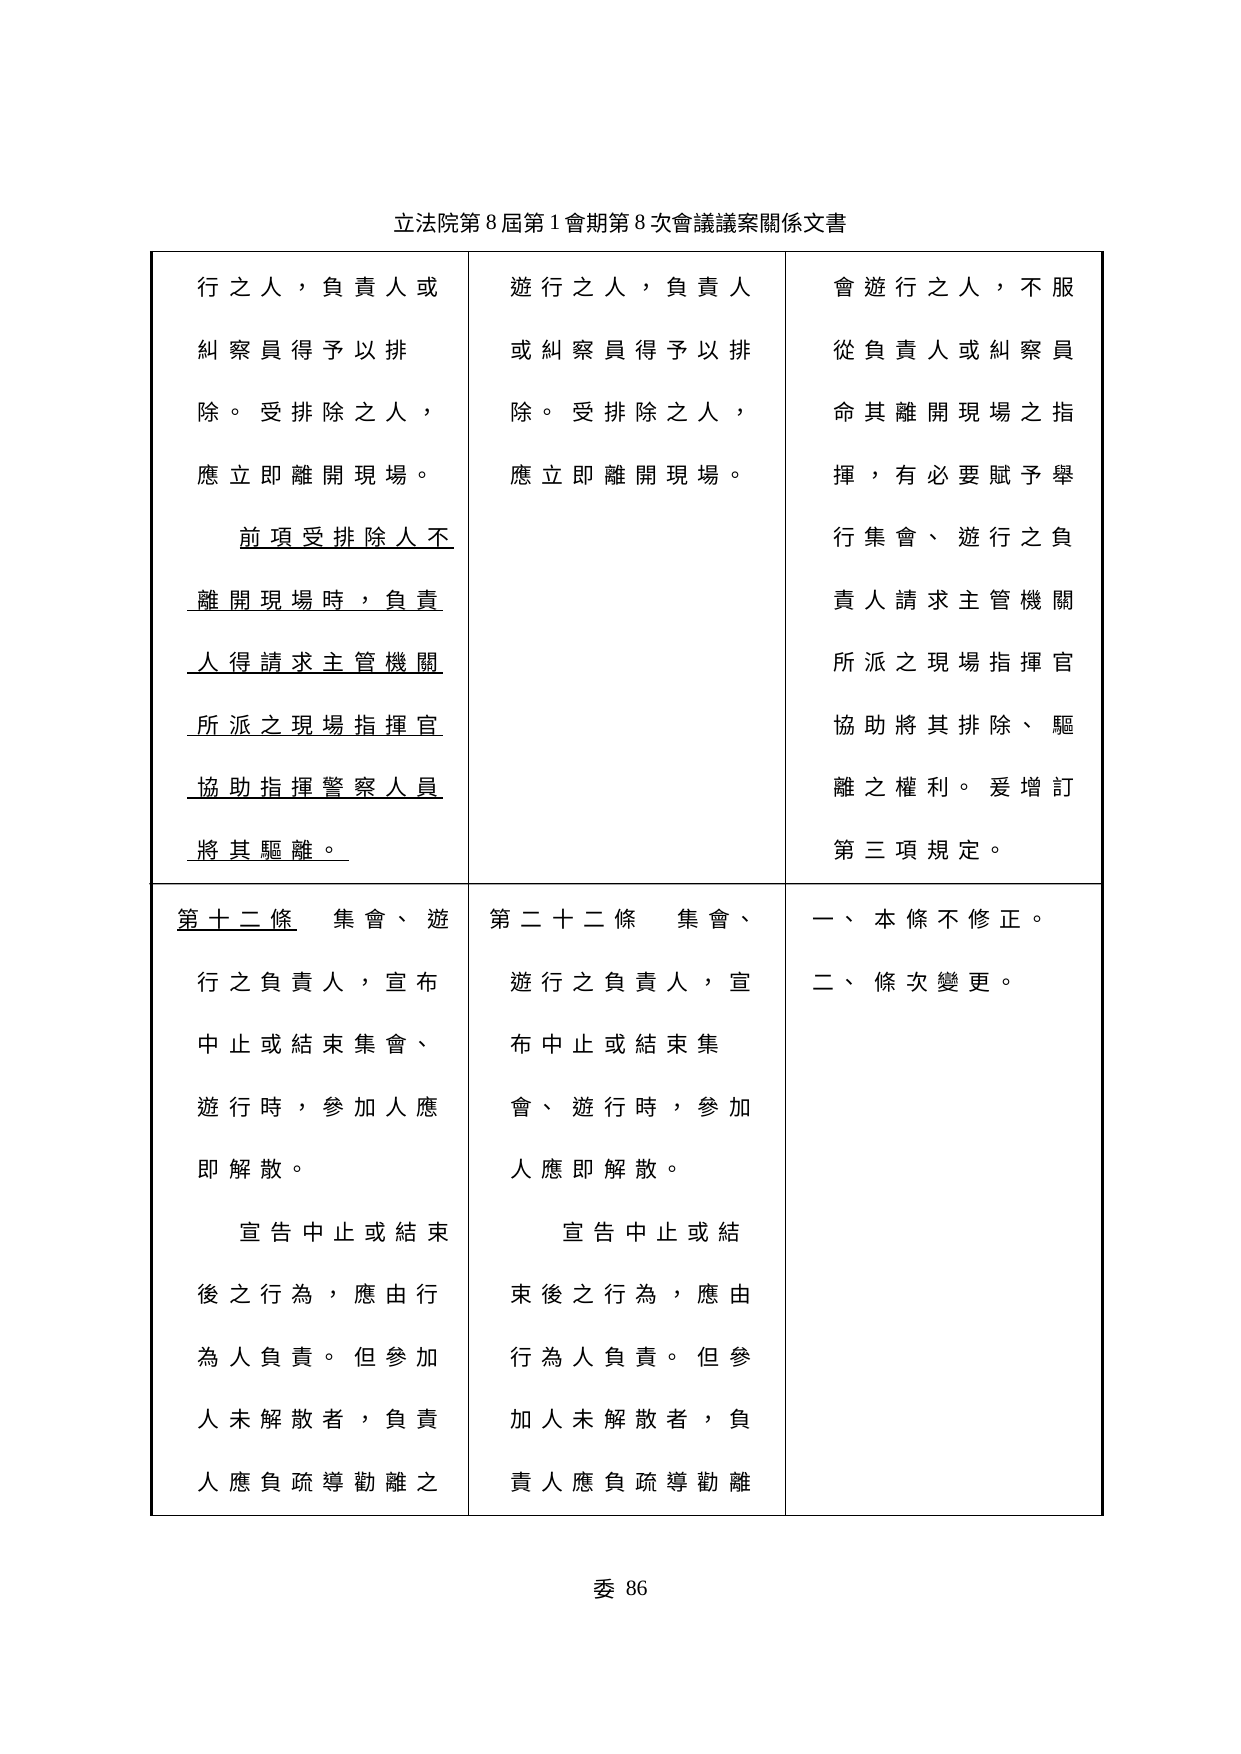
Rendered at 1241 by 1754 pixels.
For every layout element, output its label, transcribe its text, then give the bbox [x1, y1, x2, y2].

table_cell 行之人，負責人或糾察員得予以排除。受排除之人，應立即離開現場。 前項受排除人不離開現場時，負責人得請求主管機關所派之現場指揮官協助指揮警察人員將其驅離。 [153, 252, 468, 883]
table_cell 第十二條 集會、遊行之負責人，宣布中止或結束集會、遊行時，參加人應即解散。 宣告中止或結束後之行為，應由行為人負責。但參加人未解散者，負責人應負疏導勸離之 [153, 885, 468, 1514]
table_cell 遊行之人，負責人或糾察員得予以排除。受排除之人，應立即離開現場。 [469, 252, 785, 883]
table_cell 第二十二條 集會、遊行之負責人，宣布中止或結束集會、遊行時，參加人應即解散。 宣告中止或結束後之行為，應由行為人負責。但參加人未解散者，負責人應負疏導勸離 [469, 885, 785, 1514]
table_cell 一、本條不修正。 二、條次變更。 [786, 885, 1101, 1514]
table_cell 會遊行之人，不服從負責人或糾察員命其離開現場之指揮，有必要賦予舉行集會、遊行之負責人請求主管機關所派之現場指揮官協助將其排除、驅離之權利。爰增訂第三項規定。 [786, 252, 1101, 883]
